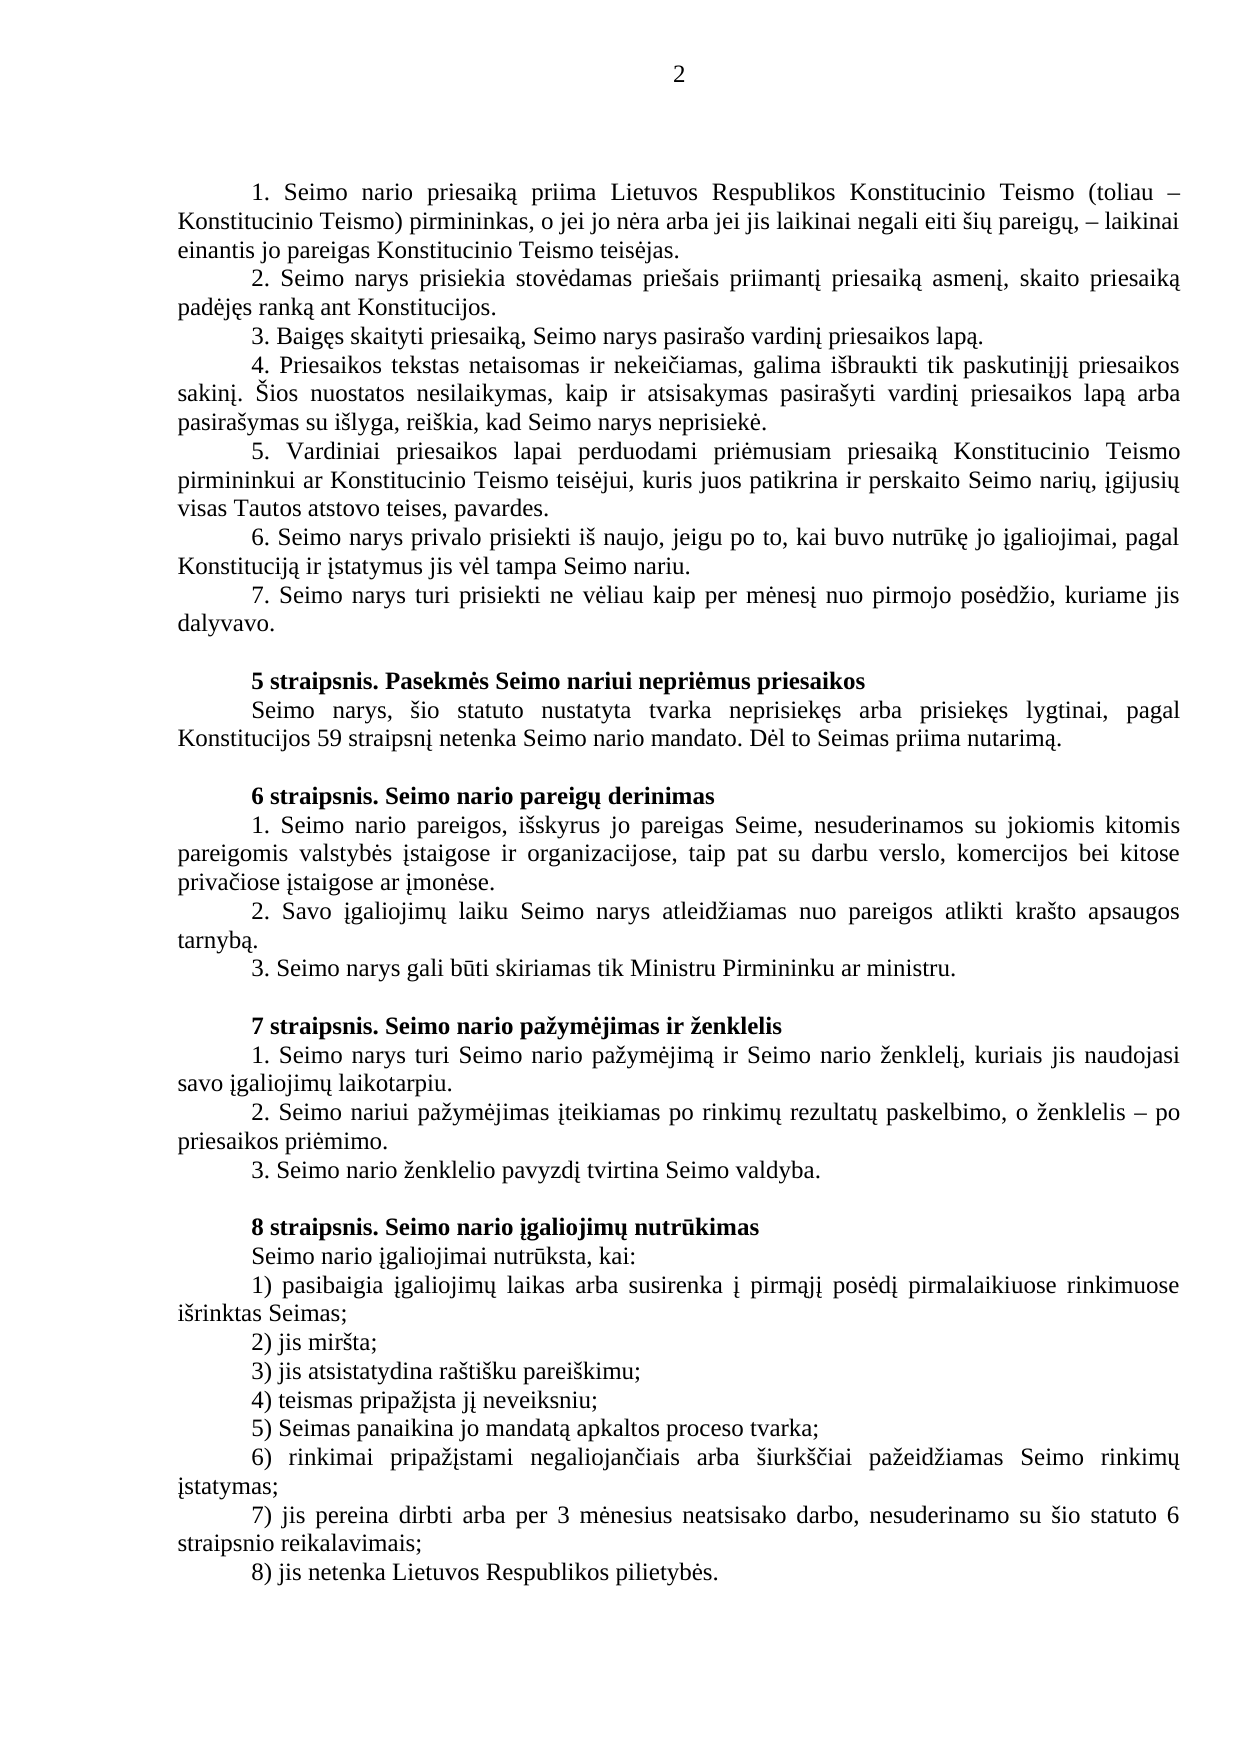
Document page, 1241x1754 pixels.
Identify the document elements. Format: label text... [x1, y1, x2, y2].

text 1. Seimo nario priesaiką priima Lietuvos Respublikos Konstitucinio Teismo (toliau – Konstitucinio Teismo) pirmininkas, o jei jo nėra arba jei jis laikinai negali eiti šių pareigų, – laikinai einantis jo pareigas Konstitucinio Teismo teisėjas. [177, 177, 1181, 263]
text 1) pasibaigia įgaliojimų laikas arba susirenka į pirmąjį posėdį pirmalaikiuose rinkimuose išrinktas Seimas; [177, 1270, 1181, 1327]
text 3. Baigęs skaityti priesaiką, Seimo narys pasirašo vardinį priesaikos lapą. [177, 321, 1181, 350]
text 7 straipsnis. Seimo nario pažymėjimas ir ženklelis [177, 1011, 1181, 1040]
text 8 straipsnis. Seimo nario įgaliojimų nutrūkimas [177, 1212, 1181, 1241]
text 4) teismas pripažįsta jį neveiksniu; [177, 1385, 1181, 1413]
text 1. Seimo nario pareigos, išskyrus jo pareigas Seime, nesuderinamos su jokiomis kitomis pareigomis valstybės įstaigose ir organizacijose, taip pat su darbu verslo, komercijos bei kitose privačiose įstaigose ar įmonėse. [177, 810, 1181, 896]
text 3) jis atsistatydina raštišku pareiškimu; [177, 1356, 1181, 1385]
text 4. Priesaikos tekstas netaisomas ir nekeičiamas, galima išbraukti tik paskutinįjį priesaikos sakinį. Šios nuostatos nesilaikymas, kaip ir atsisakymas pasirašyti vardinį priesaikos lapą arba pasirašymas su išlyga, reiškia, kad Seimo narys neprisiekė. [177, 350, 1181, 436]
text 5 straipsnis. Pasekmės Seimo nariui nepriėmus priesaikos [177, 666, 1181, 695]
text Seimo nario įgaliojimai nutrūksta, kai: [177, 1241, 1181, 1270]
text 5) Seimas panaikina jo mandatą apkaltos proceso tvarka; [177, 1413, 1181, 1442]
text 8) jis netenka Lietuvos Respublikos pilietybės. [177, 1557, 1181, 1586]
text 5. Vardiniai priesaikos lapai perduodami priėmusiam priesaiką Konstitucinio Teismo pirmininkui ar Konstitucinio Teismo teisėjui, kuris juos patikrina ir perskaito Seimo narių, įgijusių visas Tautos atstovo teises, pavardes. [177, 436, 1181, 522]
text 2. Savo įgaliojimų laiku Seimo narys atleidžiamas nuo pareigos atlikti krašto apsaugos tarnybą. [177, 896, 1181, 953]
text 6 straipsnis. Seimo nario pareigų derinimas [177, 781, 1181, 810]
text 2) jis miršta; [177, 1327, 1181, 1356]
text 2. Seimo narys prisiekia stovėdamas priešais priimantį priesaiką asmenį, skaito priesaiką padėjęs ranką ant Konstitucijos. [177, 263, 1181, 321]
text 7. Seimo narys turi prisiekti ne vėliau kaip per mėnesį nuo pirmojo posėdžio, kuriame jis dalyvavo. [177, 580, 1181, 637]
text 2. Seimo nariui pažymėjimas įteikiamas po rinkimų rezultatų paskelbimo, o ženklelis – po priesaikos priėmimo. [177, 1097, 1181, 1155]
text 3. Seimo narys gali būti skiriamas tik Ministru Pirmininku ar ministru. [177, 953, 1181, 982]
text 3. Seimo nario ženklelio pavyzdį tvirtina Seimo valdyba. [177, 1155, 1181, 1183]
text 7) jis pereina dirbti arba per 3 mėnesius neatsisako darbo, nesuderinamo su šio statuto 6 straipsnio reikalavimais; [177, 1500, 1181, 1557]
text 1. Seimo narys turi Seimo nario pažymėjimą ir Seimo nario ženklelį, kuriais jis naudojasi savo įgaliojimų laikotarpiu. [177, 1040, 1181, 1097]
text 6) rinkimai pripažįstami negaliojančiais arba šiurkščiai pažeidžiamas Seimo rinkimų įstatymas; [177, 1442, 1181, 1500]
text Seimo narys, šio statuto nustatyta tvarka neprisiekęs arba prisiekęs lygtinai, pagal Konstitucijos 59 straipsnį netenka Seimo nario mandato. Dėl to Seimas priima nutarimą. [177, 695, 1181, 752]
text 6. Seimo narys privalo prisiekti iš naujo, jeigu po to, kai buvo nutrūkę jo įgaliojimai, pagal Konstituciją ir įstatymus jis vėl tampa Seimo nariu. [177, 522, 1181, 580]
